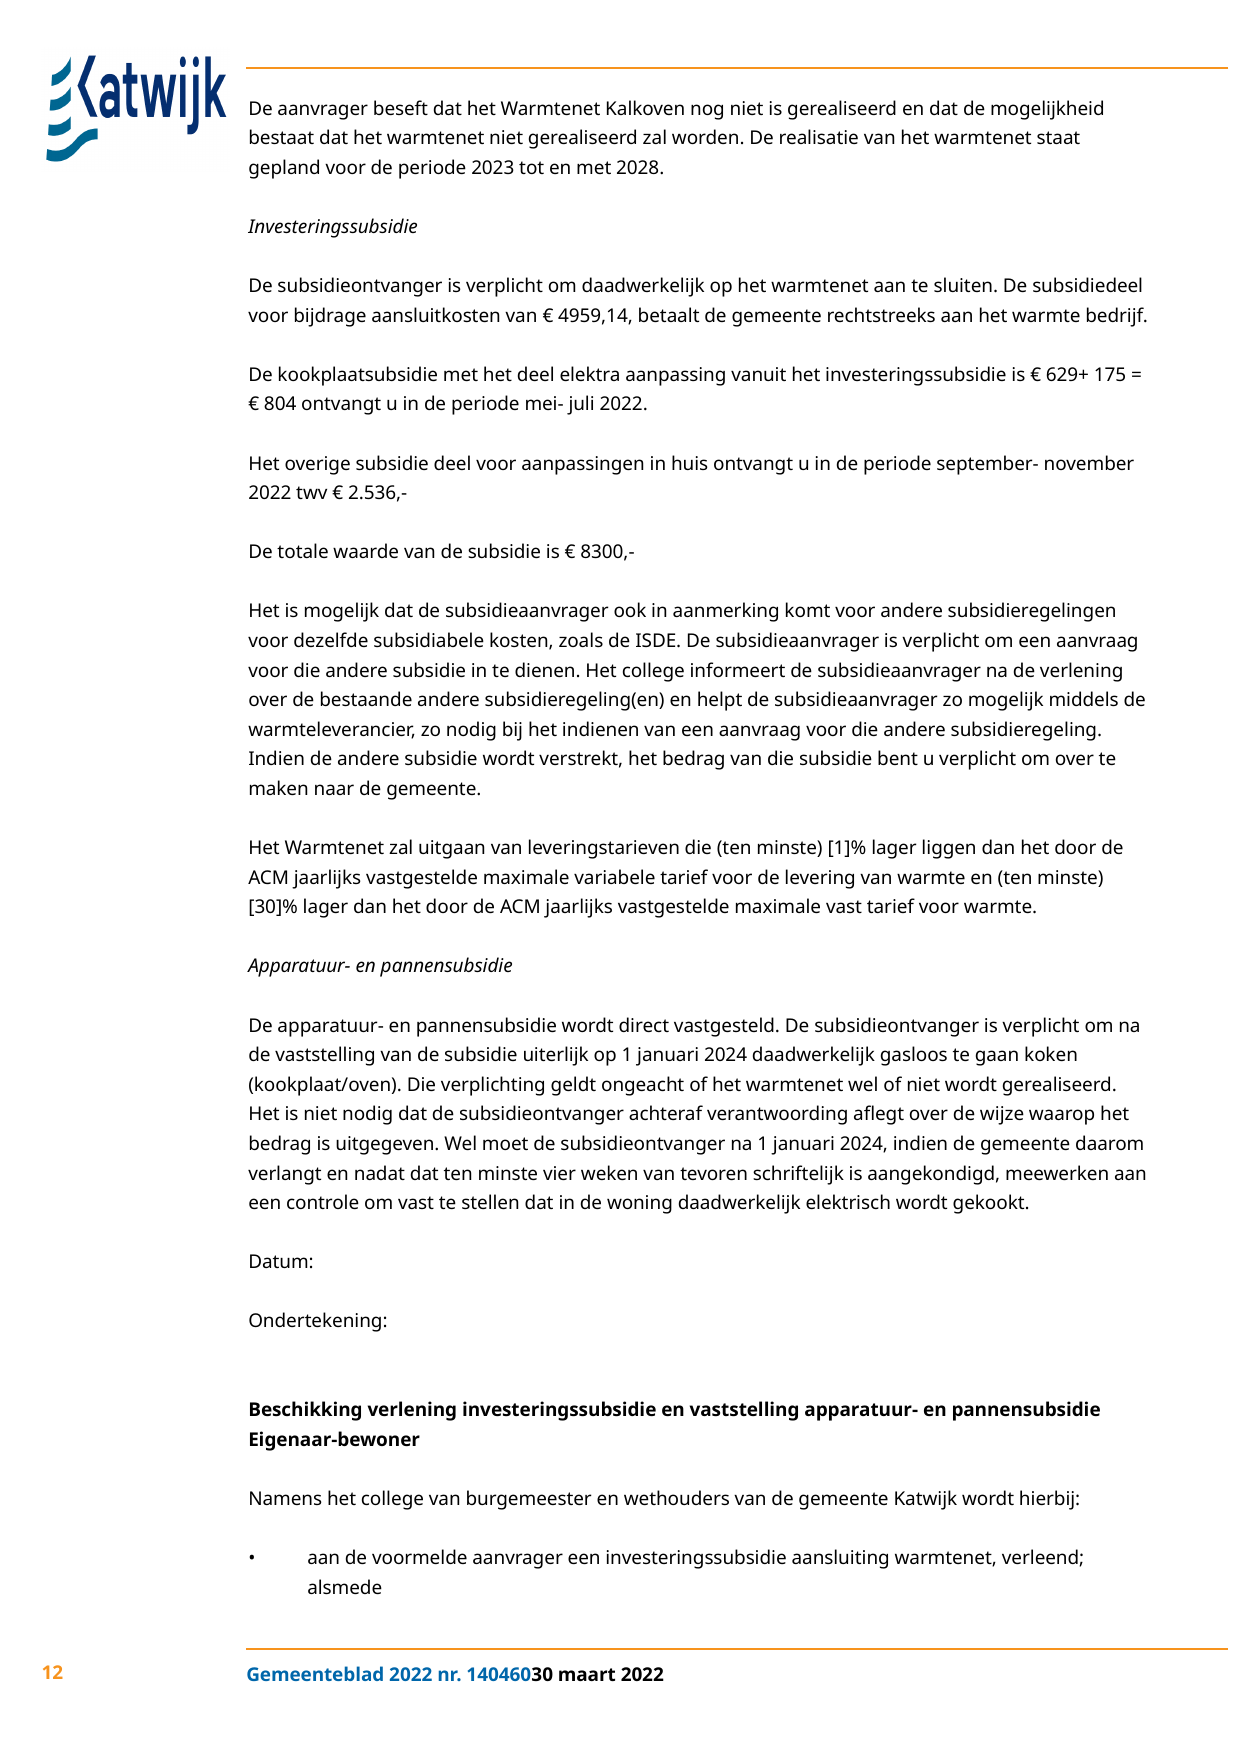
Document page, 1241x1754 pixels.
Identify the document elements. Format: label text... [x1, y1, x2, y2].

text Het is mogelijk dat de subsidieaanvrager ook in aanmerking komt voor andere subsidieregelingen voor dezelfde subsidiabele kosten, zoals de ISDE. De subsidieaanvrager is verplicht om een aanvraag voor die andere subsidie in te dienen. Het college informeert de subsidieaanvrager na de verlening over de bestaande andere subsidieregeling(en) en helpt de subsidieaanvrager zo mogelijk middels de warmteleverancier, zo nodig bij het indienen van een aanvraag voor die andere subsidieregeling. Indien de andere subsidie wordt verstrekt, het bedrag van die subsidie bent u verplicht om over te maken naar de gemeente. [248, 598, 1152, 801]
text Eigenaar-bewoner [248, 1426, 1152, 1452]
text Namens het college van burgemeester en wethouders van de gemeente Katwijk wordt hierbij: [248, 1485, 1152, 1511]
text Investeringssubsidie [248, 213, 1152, 239]
text Beschikking verlening investeringssubsidie en vaststelling apparatuur- en pannensubsidie [248, 1396, 1152, 1422]
text De apparatuur- en pannensubsidie wordt direct vastgesteld. De subsidieontvanger is verplicht om na de vaststelling van de subsidie uiterlijk op 1 januari 2024 daadwerkelijk gasloos te gaan koken (kookplaat/oven). Die verplichting geldt ongeacht of het warmtenet wel of niet wordt gerealiseerd. Het is niet nodig dat de subsidieontvanger achteraf verantwoording aflegt over de wijze waarop het bedrag is uitgegeven. Wel moet de subsidieontvanger na 1 januari 2024, indien de gemeente daarom verlangt en nadat dat ten minste vier weken van tevoren schriftelijk is aangekondigd, meewerken aan een controle om vast te stellen dat in de woning daadwerkelijk elektrisch wordt gekookt. [248, 1012, 1152, 1215]
text De totale waarde van de subsidie is € 8300,- [248, 538, 1152, 564]
text Apparatuur- en pannensubsidie [248, 953, 1152, 978]
text De subsidieontvanger is verplicht om daadwerkelijk op het warmtenet aan te sluiten. De subsidiedeel voor bijdrage aansluitkosten van € 4959,14, betaalt de gemeente rechtstreeks aan het warmte bedrijf. [248, 272, 1152, 328]
text Het Warmtenet zal uitgaan van leveringstarieven die (ten minste) [1]% lager liggen dan het door de ACM jaarlijks vastgestelde maximale variabele tarief voor de levering van warmte en (ten minste) [30]% lager dan het door de ACM jaarlijks vastgestelde maximale vast tarief voor warmte. [248, 834, 1152, 919]
text Datum: [248, 1248, 1152, 1274]
text Ondertekening: [248, 1308, 1152, 1333]
text De kookplaatsubsidie met het deel elektra aanpassing vanuit het investeringssubsidie is € 629+ 175 = € 804 ontvangt u in de periode mei- juli 2022. [248, 361, 1152, 416]
list aan de voormelde aanvrager een investeringssubsidie aansluiting warmtenet, verleend; alsmede [248, 1544, 1152, 1600]
picture [41, 47, 231, 172]
text Het overige subsidie deel voor aanpassingen in huis ontvangt u in de periode september- november 2022 twv € 2.536,- [248, 450, 1152, 505]
text De aanvrager beseft dat het Warmtenet Kalkoven nog niet is gerealiseerd en dat de mogelijkheid bestaat dat het warmtenet niet gerealiseerd zal worden. De realisatie van het warmtenet staat gepland voor de periode 2023 tot en met 2028. [248, 95, 1152, 180]
